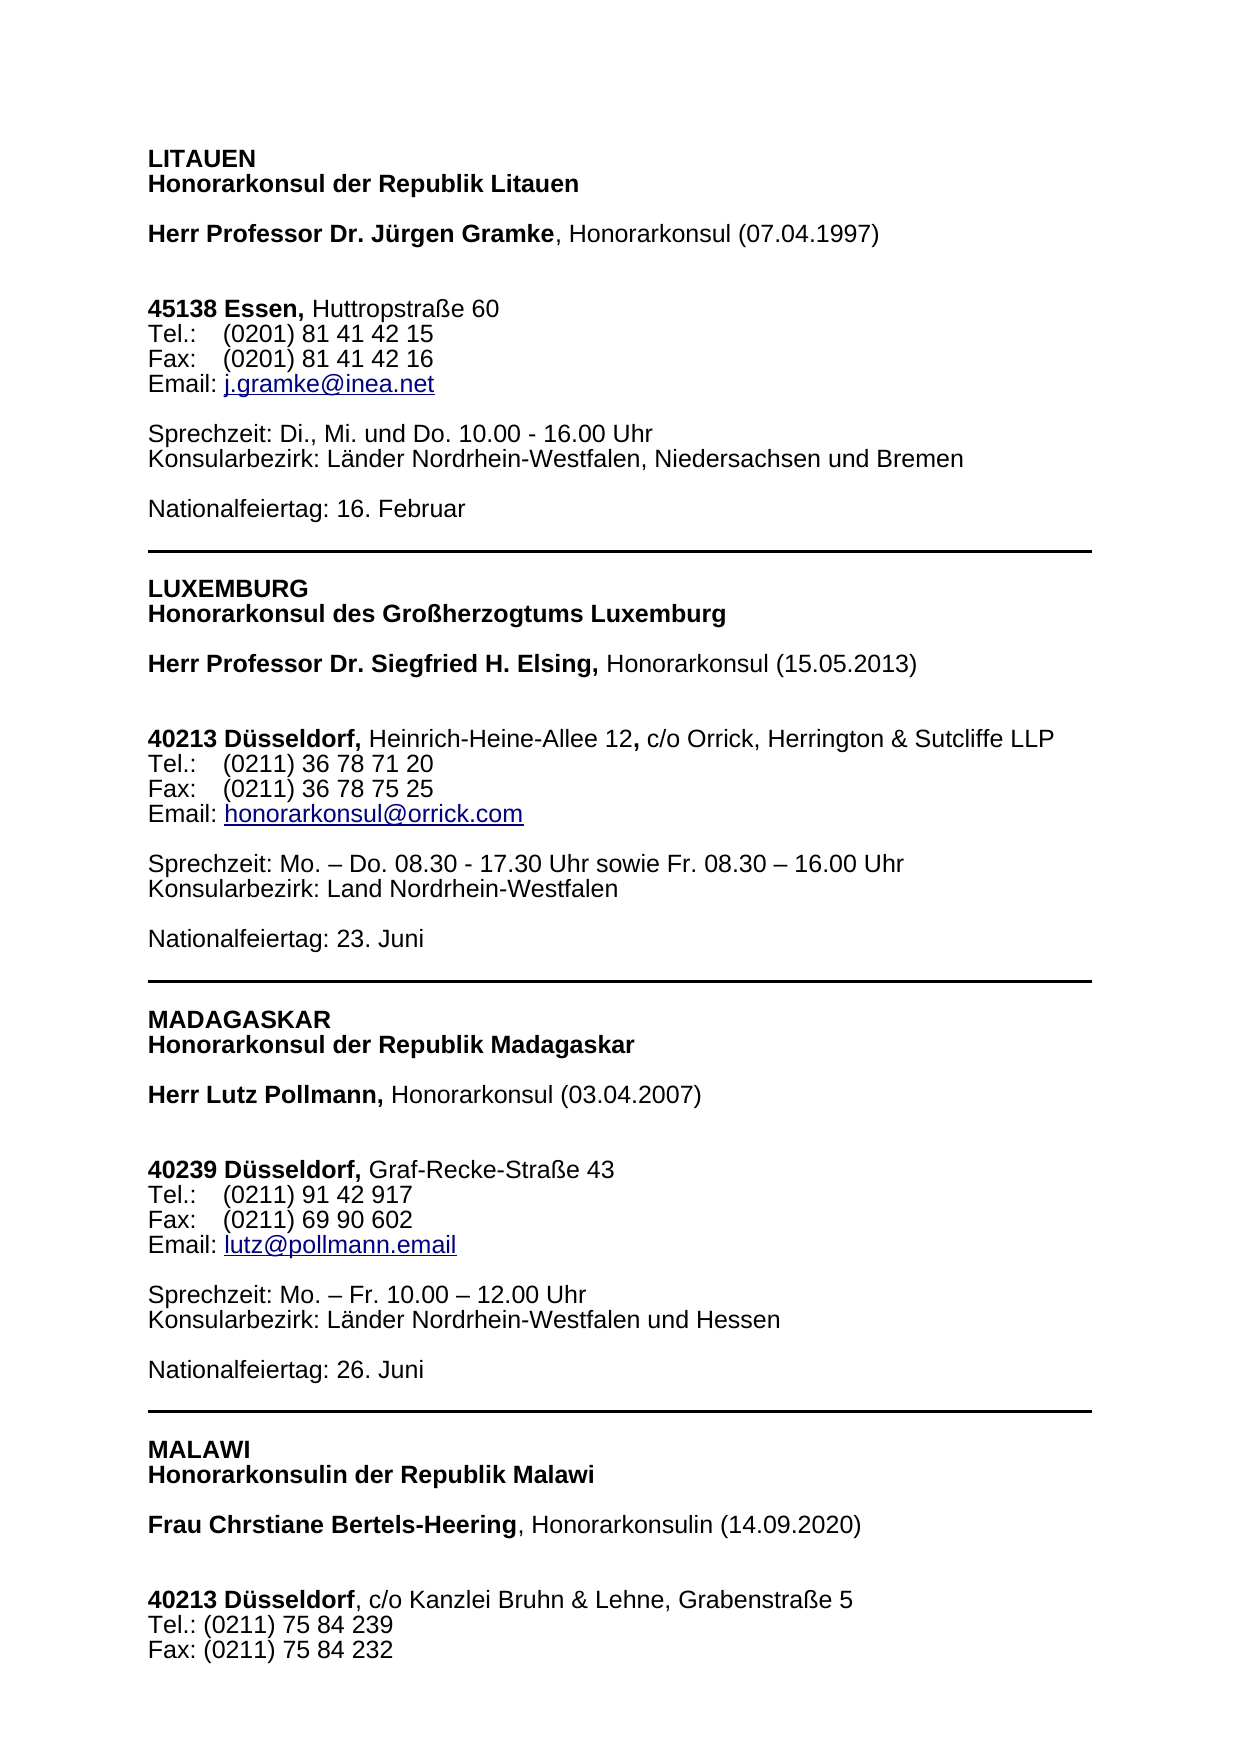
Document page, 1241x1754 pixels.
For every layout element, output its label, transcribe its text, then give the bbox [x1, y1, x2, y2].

text Nationalfeiertag: 23. Juni [148, 928, 1092, 953]
text Honorarkonsul des Großherzogtums Luxemburg [148, 603, 1092, 628]
text 40213 Düsseldorf, Heinrich-Heine-Allee 12, c/o Orrick, Herrington & Sutcliffe LLP [148, 728, 1092, 753]
text Nationalfeiertag: 26. Juni [148, 1358, 1092, 1383]
text Nationalfeiertag: 16. Februar [148, 498, 1092, 523]
text 40213 Düsseldorf, c/o Kanzlei Bruhn & Lehne, Grabenstraße 5 [148, 1588, 1092, 1613]
text 45138 Essen, Huttropstraße 60 [148, 298, 1092, 323]
text Herr Professor Dr. Jürgen Gramke, Honorarkonsul (07.04.1997) [148, 223, 1092, 248]
text Sprechzeit: Di., Mi. und Do. 10.00 - 16.00 Uhr [148, 423, 1092, 448]
text Email: honorarkonsul@orrick.com [148, 803, 1092, 828]
text Tel.: (0211) 36 78 71 20 [148, 753, 1092, 778]
text Honorarkonsulin der Republik Malawi [148, 1463, 1092, 1488]
text LUXEMBURG [148, 578, 1092, 603]
text Sprechzeit: Mo. – Do. 08.30 - 17.30 Uhr sowie Fr. 08.30 – 16.00 Uhr [148, 853, 1092, 878]
text Tel.: (0211) 91 42 917 [148, 1183, 1092, 1208]
text Email: lutz@pollmann.email [148, 1233, 1092, 1258]
text Fax: (0211) 75 84 232 [148, 1638, 1092, 1663]
text 40239 Düsseldorf, Graf-Recke-Straße 43 [148, 1158, 1092, 1183]
text Honorarkonsul der Republik Litauen [148, 173, 1092, 198]
text Herr Professor Dr. Siegfried H. Elsing, Honorarkonsul (15.05.2013) [148, 653, 1092, 678]
text Frau Chrstiane Bertels-Heering, Honorarkonsulin (14.09.2020) [148, 1513, 1092, 1538]
text Konsularbezirk: Land Nordrhein-Westfalen [148, 878, 1092, 903]
text Sprechzeit: Mo. – Fr. 10.00 – 12.00 Uhr [148, 1283, 1092, 1308]
text Konsularbezirk: Länder Nordrhein-Westfalen und Hessen [148, 1308, 1092, 1333]
text Fax: (0211) 69 90 602 [148, 1208, 1092, 1233]
text Madagaskar [148, 1008, 1092, 1033]
text Konsularbezirk: Länder Nordrhein-Westfalen, Niedersachsen und Bremen [148, 448, 1092, 473]
text LITAUEN [148, 148, 1092, 173]
text Tel.: (0201) 81 41 42 15 [148, 323, 1092, 348]
text MALAWI [148, 1438, 1092, 1463]
text Email: j.gramke@inea.net [148, 373, 1092, 398]
text Herr Lutz Pollmann, Honorarkonsul (03.04.2007) [148, 1083, 1092, 1108]
text Fax: (0211) 36 78 75 25 [148, 778, 1092, 803]
text Honorarkonsul der Republik Madagaskar [148, 1033, 1092, 1058]
text Fax: (0201) 81 41 42 16 [148, 348, 1092, 373]
text Tel.: (0211) 75 84 239 [148, 1613, 1092, 1638]
